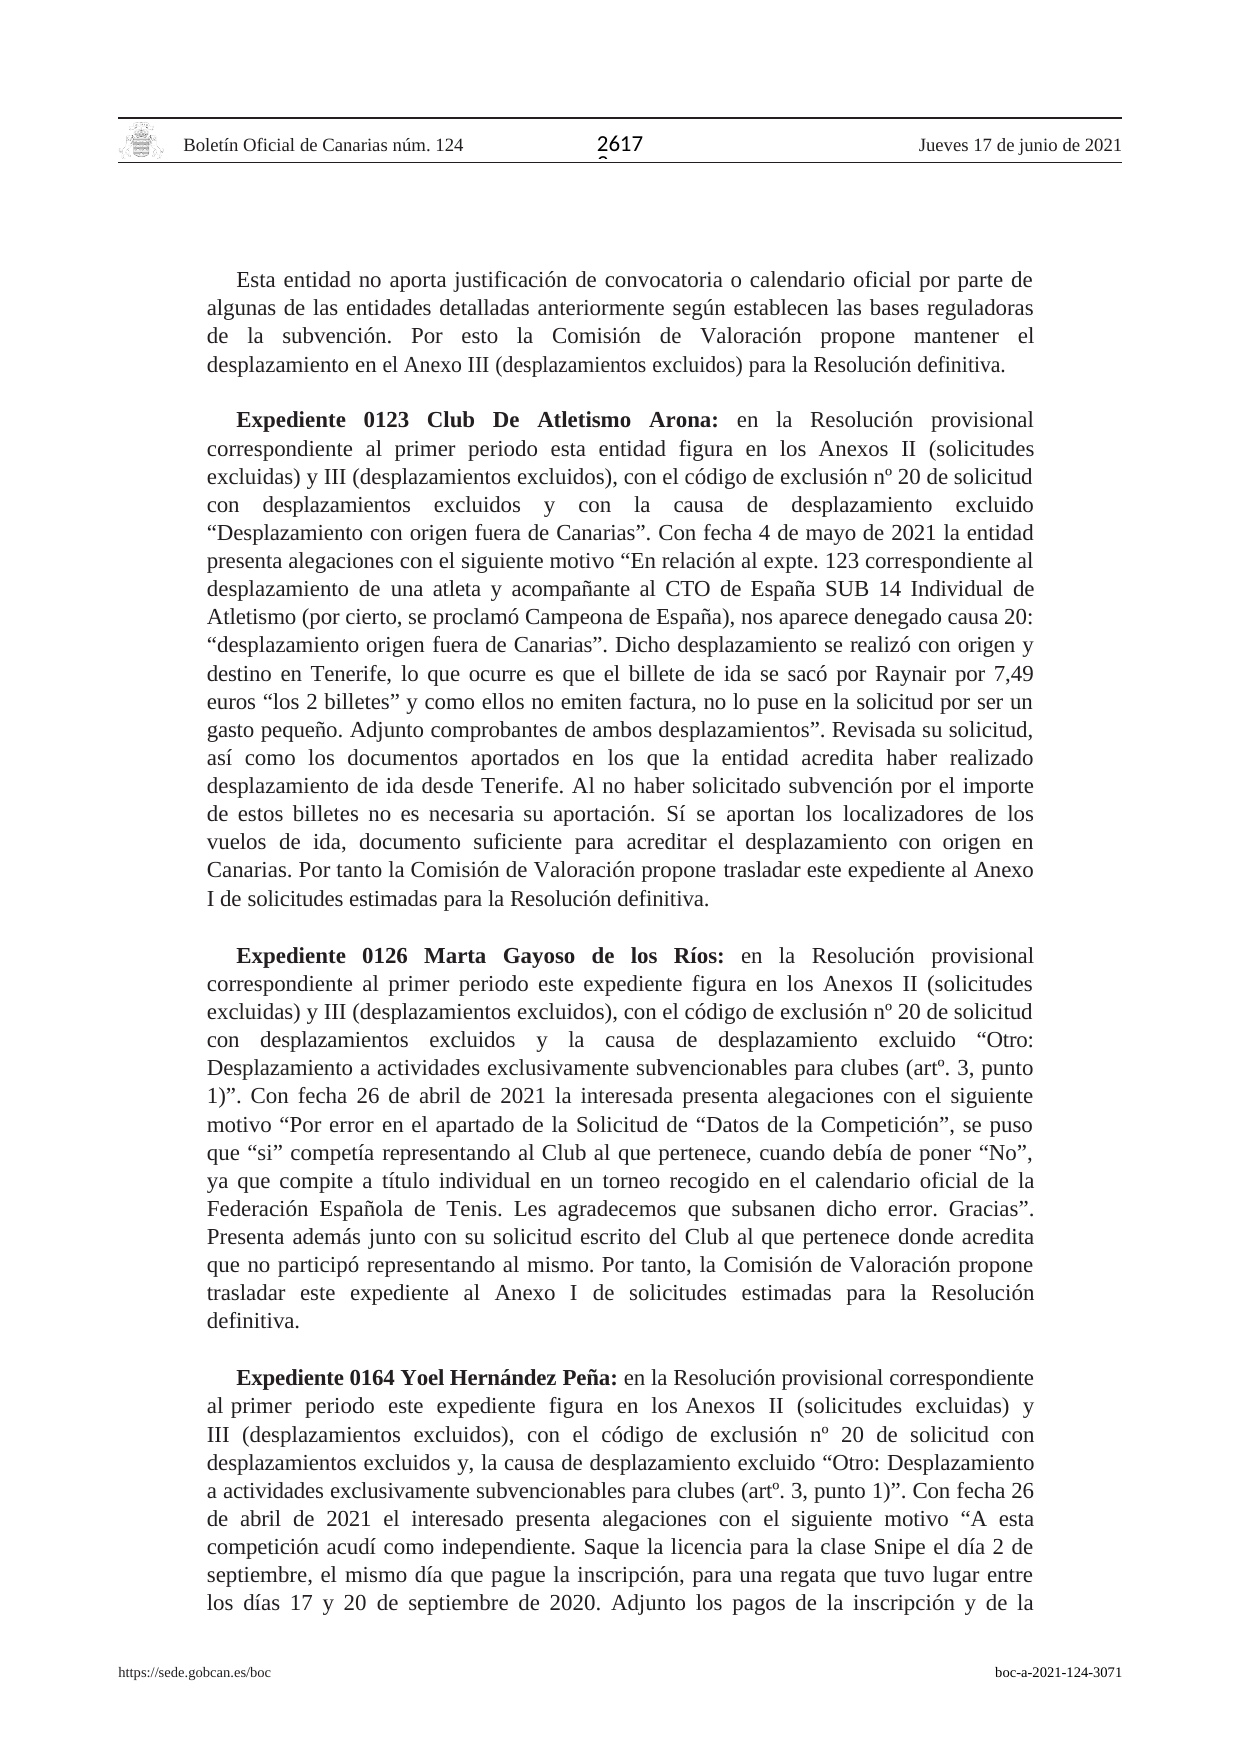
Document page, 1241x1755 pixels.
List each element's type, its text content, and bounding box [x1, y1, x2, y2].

text Expediente 0126 Marta Gayoso de los Ríos: en la Resolución provisional correspondiente al primer periodo este expediente figura en los Anexos II (solicitudes excluidas) y III (desplazamientos excluidos), con el código de exclusión nº 20 de solicitud con desplazamientos excluidos y la causa de desplazamiento excluido “Otro: Desplazamiento a actividades exclusivamente subvencionables para clubes (artº. 3, punto 1)”. Con fecha 26 de abril de 2021 la interesada presenta alegaciones con el siguiente motivo “Por error en el apartado de la Solicitud de “Datos de la Competición”, se puso que “si” competía representando al Club al que pertenece, cuando debía de poner “No”, ya que compite a título individual en un torneo recogido en el calendario oficial de la Federación Española de Tenis. Les agradecemos que subsanen dicho error. Gracias”. Presenta además junto con su solicitud escrito del Club al que pertenece donde acredita que no participó representando al mismo. Por tanto, la Comisión de Valoración propone trasladar este expediente al Anexo I de solicitudes estimadas para la Resolución definitiva. [207, 942, 1034, 1334]
text Expediente 0164 Yoel Hernández Peña: en la Resolución provisional correspondiente al primer periodo este expediente figura en los Anexos II (solicitudes excluidas) y III (desplazamientos excluidos), con el código de exclusión nº 20 de solicitud con desplazamientos excluidos y, la causa de desplazamiento excluido “Otro: Desplazamiento a actividades exclusivamente subvencionables para clubes (artº. 3, punto 1)”. Con fecha 26 de abril de 2021 el interesado presenta alegaciones con el siguiente motivo “A esta competición acudí como independiente. Saque la licencia para la clase Snipe el día 2 de septiembre, el mismo día que pague la inscripción, para una regata que tuvo lugar entre los días 17 y 20 de septiembre de 2020. Adjunto los pagos de la inscripción y de la [207, 1364, 1034, 1616]
text Esta entidad no aporta justificación de convocatoria o calendario oficial por parte de algunas de las entidades detalladas anteriormente según establecen las bases reguladoras de la subvención. Por esto la Comisión de Valoración propone mantener el desplazamiento en el Anexo III (desplazamientos excluidos) para la Resolución definitiva. [207, 266, 1034, 377]
text Expediente 0123 Club De Atletismo Arona: en la Resolución provisional correspondiente al primer periodo esta entidad figura en los Anexos II (solicitudes excluidas) y III (desplazamientos excluidos), con el código de exclusión nº 20 de solicitud con desplazamientos excluidos y con la causa de desplazamiento excluido “Desplazamiento con origen fuera de Canarias”. Con fecha 4 de mayo de 2021 la entidad presenta alegaciones con el siguiente motivo “En relación al expte. 123 correspondiente al desplazamiento de una atleta y acompañante al CTO de España SUB 14 Individual de Atletismo (por cierto, se proclamó Campeona de España), nos aparece denegado causa 20: “desplazamiento origen fuera de Canarias”. Dicho desplazamiento se realizó con origen y destino en Tenerife, lo que ocurre es que el billete de ida se sacó por Raynair por 7,49 euros “los 2 billetes” y como ellos no emiten factura, no lo puse en la solicitud por ser un gasto pequeño. Adjunto comprobantes de ambos desplazamientos”. Revisada su solicitud, así como los documentos aportados en los que la entidad acredita haber realizado desplazamiento de ida desde Tenerife. Al no haber solicitado subvención por el importe de estos billetes no es necesaria su aportación. Sí se aportan los localizadores de los vuelos de ida, documento suficiente para acreditar el desplazamiento con origen en Canarias. Por tanto la Comisión de Valoración propone trasladar este expediente al Anexo I de solicitudes estimadas para la Resolución definitiva. [207, 406, 1034, 911]
